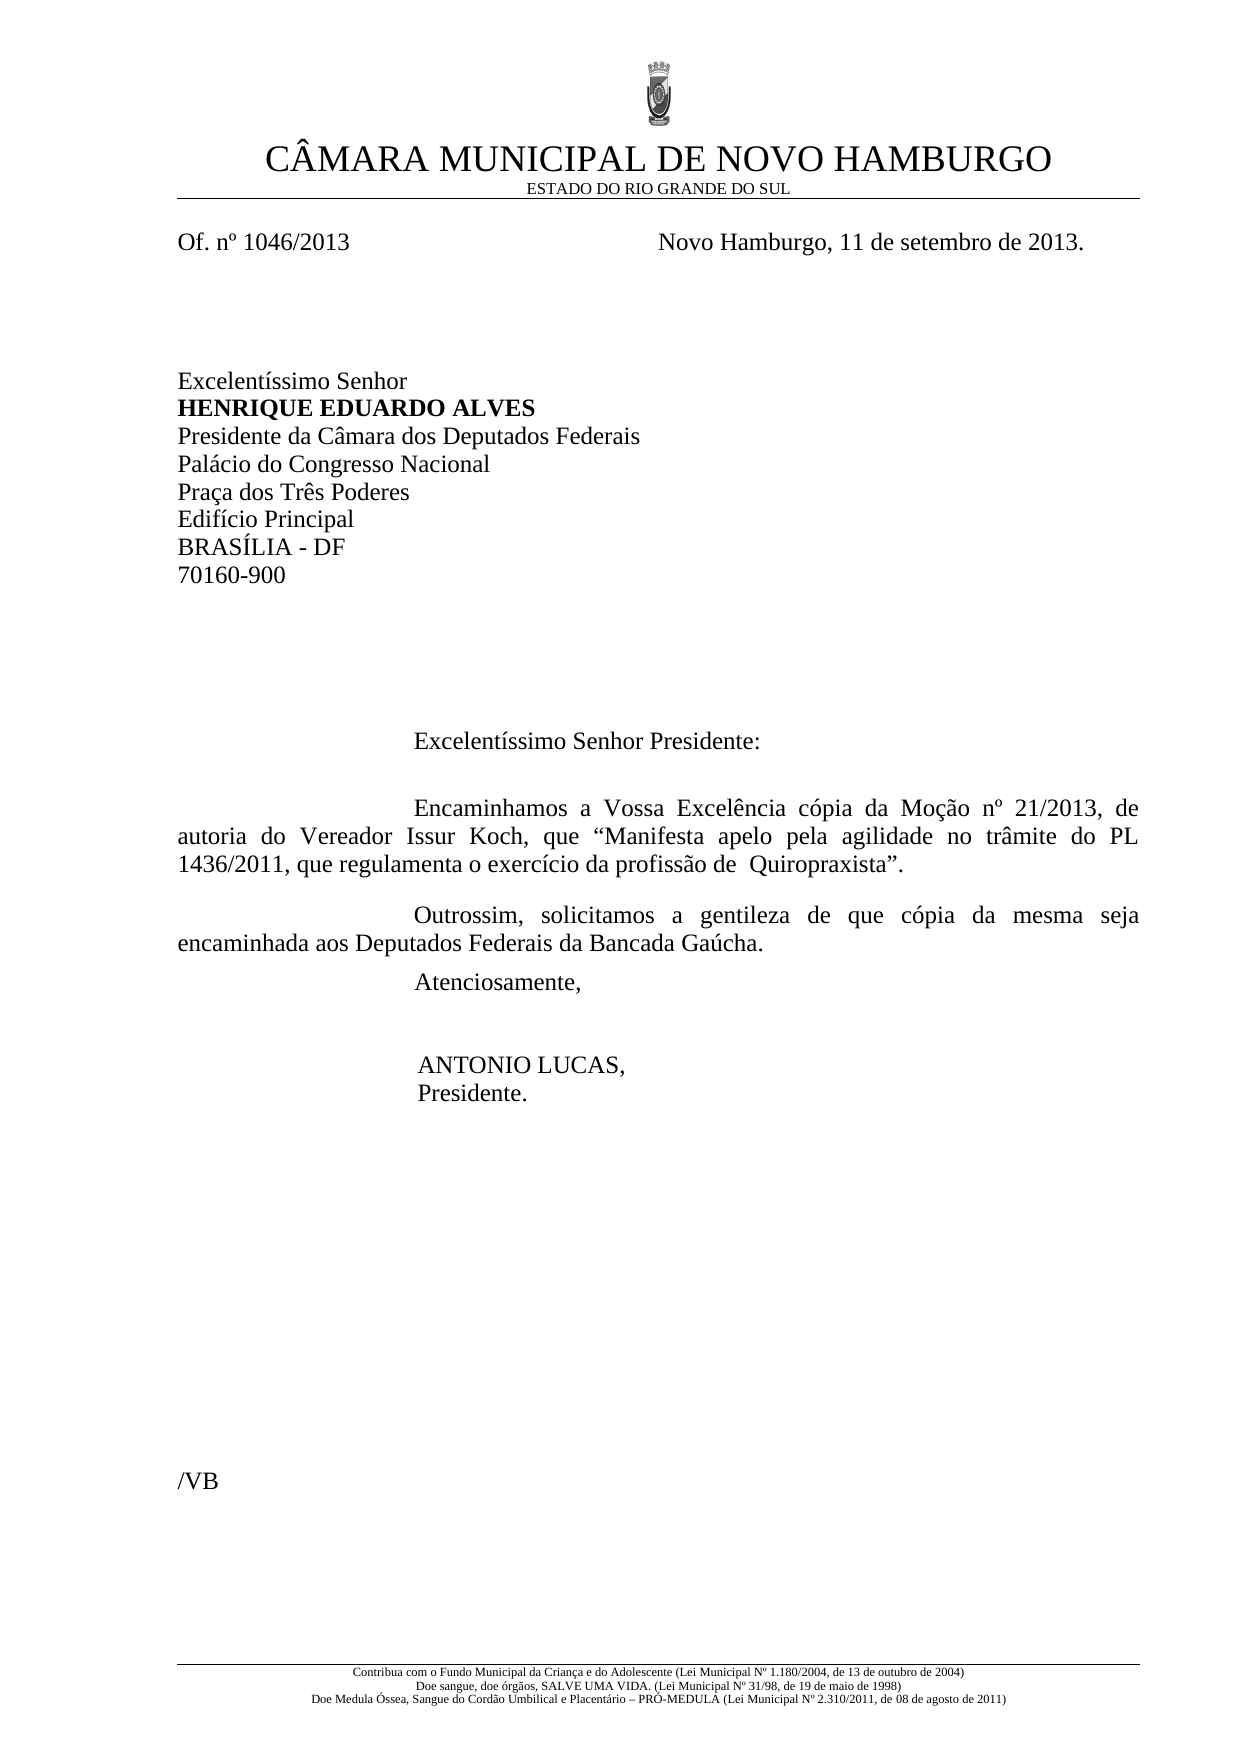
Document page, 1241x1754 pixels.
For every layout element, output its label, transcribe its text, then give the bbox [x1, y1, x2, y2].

text Presidente da Câmara dos Deputados Federais [177, 422, 1140, 450]
text Outrossim, solicitamos a gentileza de que cópia da mesma seja encaminhada aos Deputados Federais da Bancada Gaúcha. [177, 901, 1140, 956]
text Excelentíssimo Senhor [177, 367, 1140, 394]
text ANTONIO LUCAS, [177, 1051, 1140, 1079]
text 70160-900 [177, 561, 1140, 588]
text Of. nº 1046/2013 Novo Hamburgo, 11 de setembro de 2013. [177, 228, 1140, 256]
text /VB [177, 1467, 1140, 1494]
text Excelentíssimo Senhor Presidente: [177, 727, 1140, 755]
text Encaminhamos a Vossa Excelência cópia da Moção nº 21/2013, de autoria do Vereador Issur Koch, que “Manifesta apelo pela agilidade no trâmite do PL 1436/2011, que regulamenta o exercício da profissão de Quiropraxista”. [177, 794, 1140, 877]
text Praça dos Três Poderes [177, 478, 1140, 505]
text Edifício Principal [177, 505, 1140, 533]
text Palácio do Congresso Nacional [177, 450, 1140, 478]
text HENRIQUE EDUARDO ALVES [177, 394, 1140, 422]
text BRASÍLIA - DF [177, 533, 1140, 561]
text Presidente. [177, 1079, 1140, 1107]
text Atenciosamente, [414, 968, 1140, 996]
